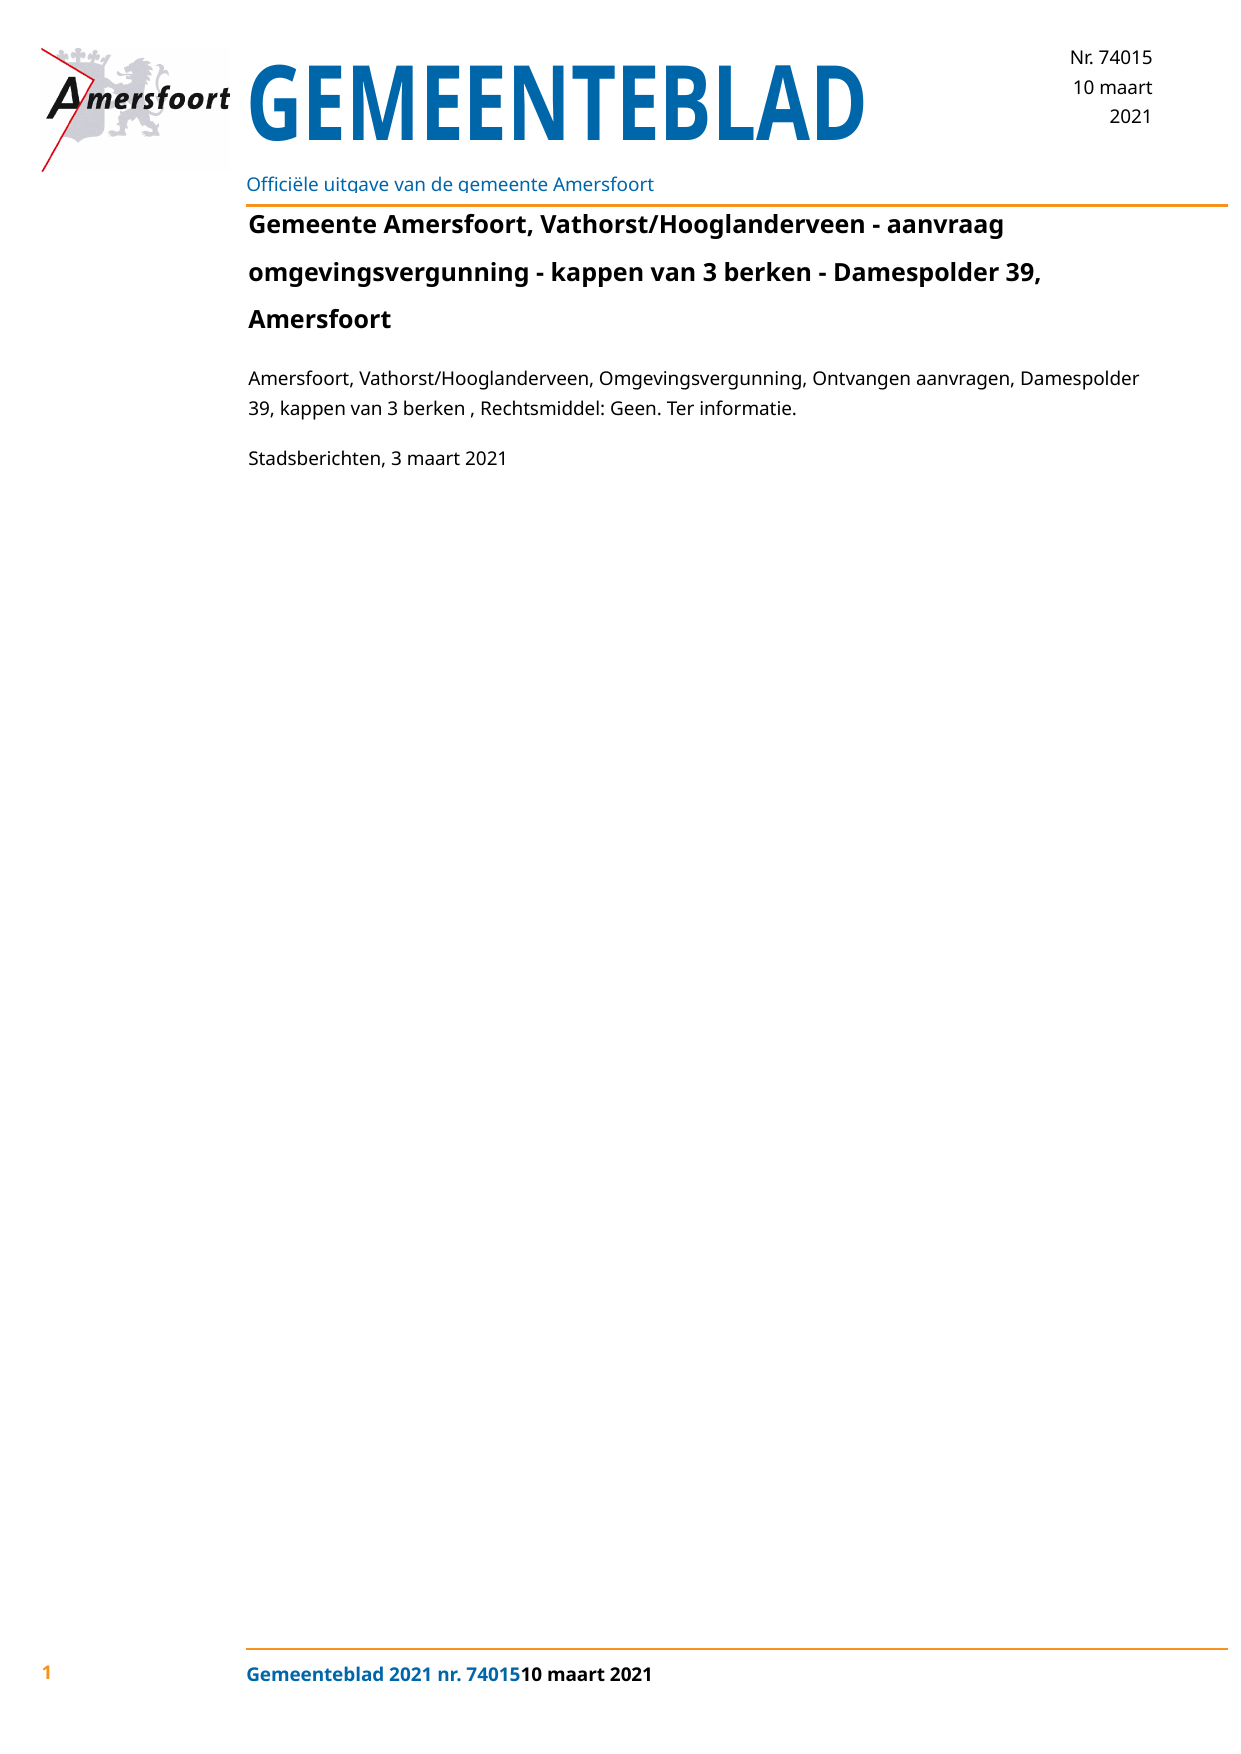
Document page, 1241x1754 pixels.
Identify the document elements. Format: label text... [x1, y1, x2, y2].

picture [41, 47, 231, 172]
text Amersfoort, Vathorst/Hooglanderveen, Omgevingsvergunning, Ontvangen aanvragen, Damespolder 39, kappen van 3 berken , Rechtsmiddel: Geen. Ter informatie. [248, 366, 1152, 421]
text Stadsberichten, 3 maart 2021 [248, 446, 1152, 471]
text Gemeente Amersfoort, Vathorst/Hooglanderveen - aanvraag omgevingsvergunning - kappen van 3 berken - Damespolder 39, Amersfoort [248, 207, 1152, 336]
